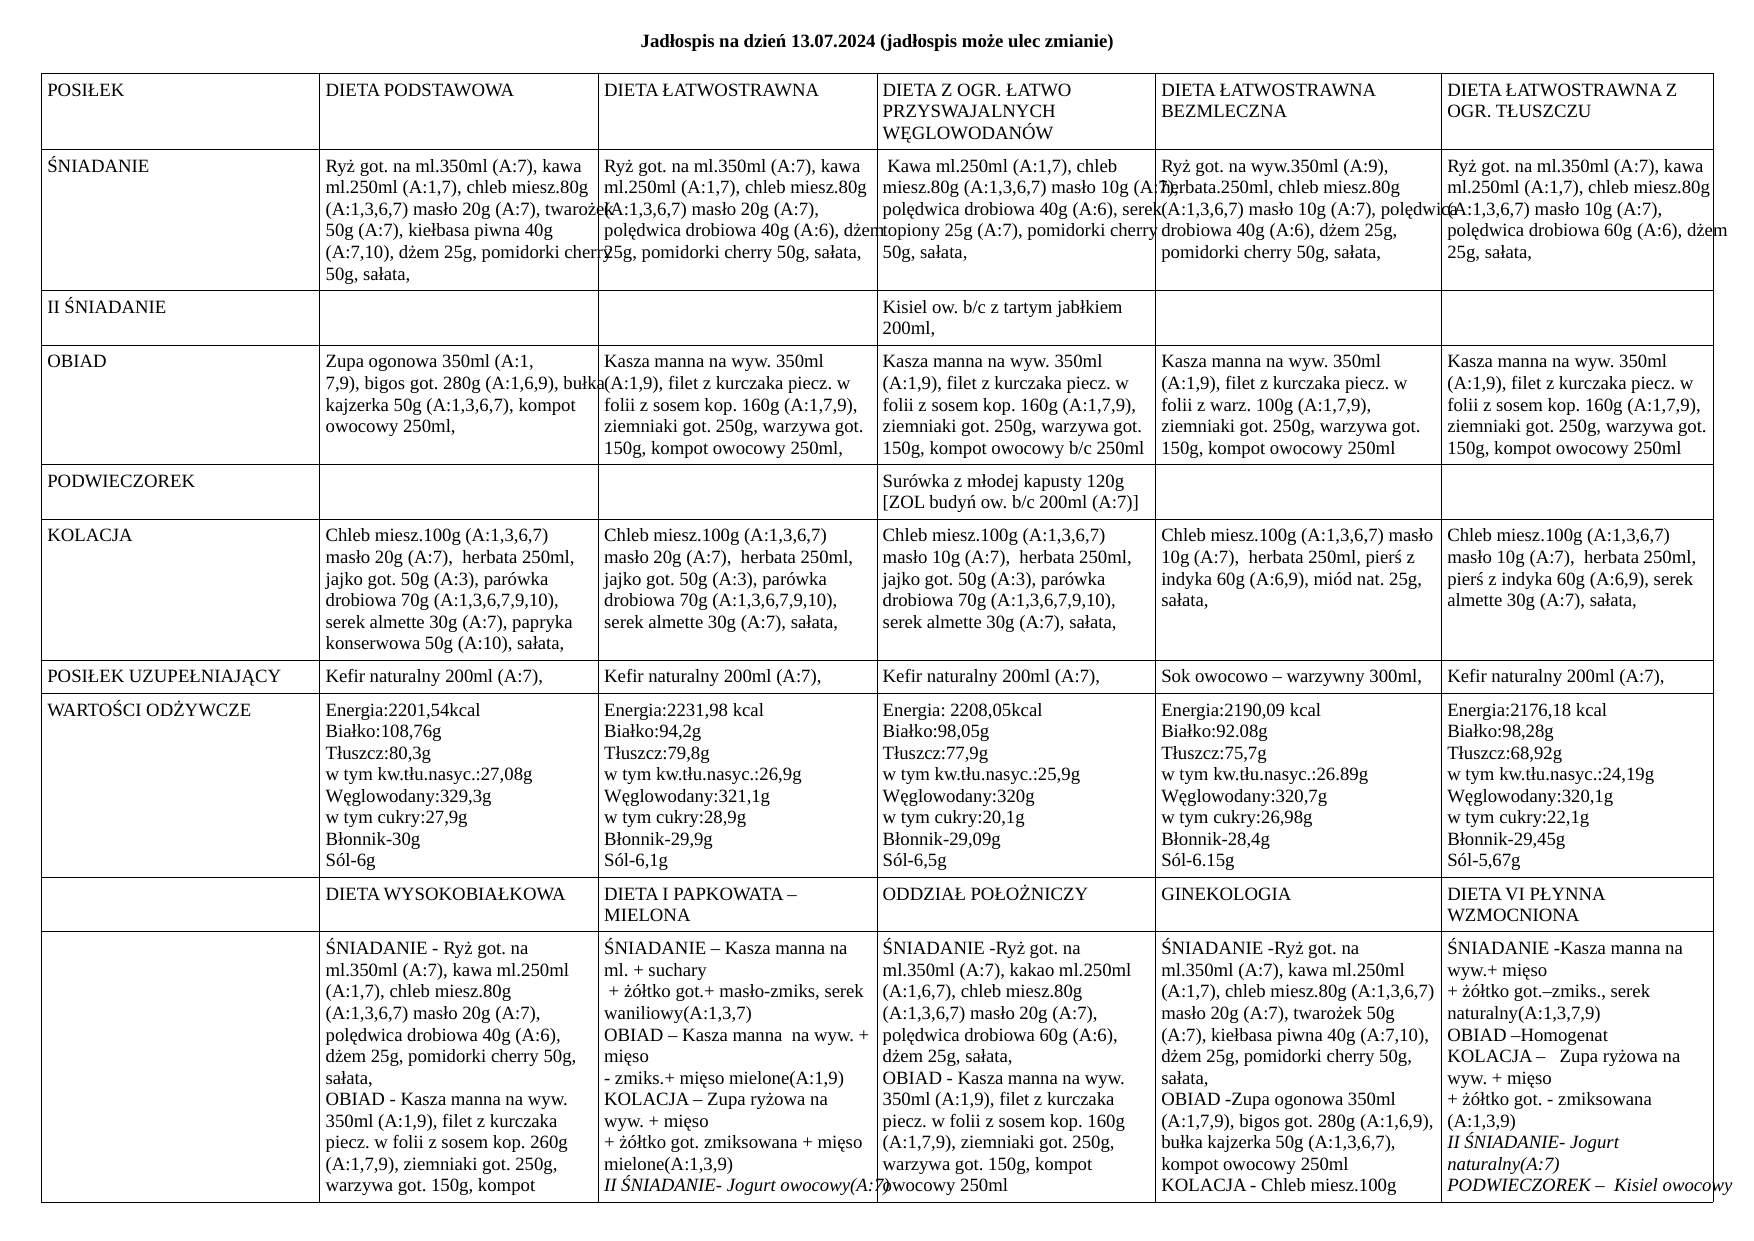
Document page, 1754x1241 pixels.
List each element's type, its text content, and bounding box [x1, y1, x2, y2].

table_cell Ryż got. na ml.350ml (A:7), kawa ml.250ml (A:1,7), chleb miesz.80g (A:1,3,6,7) masło 20g (A:7), twarożek 50g (A:7), kiełbasa piwna 40g (A:7,10), dżem 25g, pomidorki cherry 50g, sałata, [320, 150, 598, 290]
table_cell Chleb miesz.100g (A:1,3,6,7) masło 20g (A:7), herbata 250ml, jajko got. 50g (A:3), parówka drobiowa 70g (A:1,3,6,7,9,10), serek almette 30g (A:7), sałata, [599, 520, 877, 659]
table_cell Chleb miesz.100g (A:1,3,6,7) masło 10g (A:7), herbata 250ml, pierś z indyka 60g (A:6,9), serek almette 30g (A:7), sałata, [1442, 520, 1713, 659]
table_cell [1156, 465, 1441, 518]
table_cell GINEKOLOGIA [1156, 878, 1441, 931]
table_cell KOLACJA [42, 520, 319, 659]
table_cell Ryż got. na ml.350ml (A:7), kawa ml.250ml (A:1,7), chleb miesz.80g (A:1,3,6,7) masło 10g (A:7), polędwica drobiowa 60g (A:6), dżem 25g, sałata, [1442, 150, 1713, 290]
table_cell DIETA I PAPKOWATA – MIELONA [599, 878, 877, 931]
table_cell Energia: 2208,05kcal Białko:98,05g Tłuszcz:77,9g w tym kw.tłu.nasyc.:25,9g Węglowodany:320g w tym cukry:20,1g Błonnik-29,09g Sól-6,5g [878, 694, 1155, 877]
table_cell Chleb miesz.100g (A:1,3,6,7) masło 20g (A:7), herbata 250ml, jajko got. 50g (A:3), parówka drobiowa 70g (A:1,3,6,7,9,10), serek almette 30g (A:7), papryka konserwowa 50g (A:10), sałata, [320, 520, 598, 659]
table_cell Kefir naturalny 200ml (A:7), [599, 661, 877, 693]
table_cell Sok owocowo – warzywny 300ml, [1156, 661, 1441, 693]
table_cell Kefir naturalny 200ml (A:7), [1442, 661, 1713, 693]
table_cell [599, 291, 877, 344]
table_cell [599, 465, 877, 518]
table_header DIETA ŁATWOSTRAWNA [599, 74, 877, 149]
text Jadłospis na dzień 13.07.2024 (jadłospis może ulec zmianie) [41, 29, 1713, 51]
table_cell Chleb miesz.100g (A:1,3,6,7) masło 10g (A:7), herbata 250ml, pierś z indyka 60g (A:6,9), miód nat. 25g, sałata, [1156, 520, 1441, 659]
table_cell ŚNIADANIE -Kasza manna na wyw.+ mięso + żółtko got.–zmiks., serek naturalny(A:1,3,7,9) OBIAD –Homogenat KOLACJA – Zupa ryżowa na wyw. + mięso + żółtko got. - zmiksowana (A:1,3,9) II ŚNIADANIE- Jogurt naturalny(A:7) PODWIECZOREK – Kisiel owocowy b/c- płynny Posiłek uzupełniający -Sok owocowo – warzywny [1442, 932, 1713, 1202]
table_cell Chleb miesz.100g (A:1,3,6,7) masło 10g (A:7), herbata 250ml, jajko got. 50g (A:3), parówka drobiowa 70g (A:1,3,6,7,9,10), serek almette 30g (A:7), sałata, [878, 520, 1155, 659]
table_cell [42, 932, 319, 1202]
table_cell Energia:2201,54kcal Białko:108,76g Tłuszcz:80,3g w tym kw.tłu.nasyc.:27,08g Węglowodany:329,3g w tym cukry:27,9g Błonnik-30g Sól-6g [320, 694, 598, 877]
table_cell [1156, 291, 1441, 344]
table_cell PODWIECZOREK [42, 465, 319, 518]
table_cell OBIAD [42, 346, 319, 464]
table_header POSIŁEK [42, 74, 319, 149]
table_cell Surówka z młodej kapusty 120g [ZOL budyń ow. b/c 200ml (A:7)] [878, 465, 1155, 518]
table_cell ŚNIADANIE [42, 150, 319, 290]
table_cell ŚNIADANIE - Ryż got. na ml.350ml (A:7), kawa ml.250ml (A:1,7), chleb miesz.80g (A:1,3,6,7) masło 20g (A:7), polędwica drobiowa 40g (A:6), dżem 25g, pomidorki cherry 50g, sałata, OBIAD - Kasza manna na wyw. 350ml (A:1,9), filet z kurczaka piecz. w folii z sosem kop. 260g (A:1,7,9), ziemniaki got. 250g, warzywa got. 150g, kompot [320, 932, 598, 1202]
table_cell Zupa ogonowa 350ml (A:1, 7,9), bigos got. 280g (A:1,6,9), bułka kajzerka 50g (A:1,3,6,7), kompot owocowy 250ml, [320, 346, 598, 464]
table_cell WARTOŚCI ODŻYWCZE [42, 694, 319, 877]
table_cell DIETA WYSOKOBIAŁKOWA [320, 878, 598, 931]
table_header DIETA ŁATWOSTRAWNA Z OGR. TŁUSZCZU [1442, 74, 1713, 149]
table_cell Kawa ml.250ml (A:1,7), chleb miesz.80g (A:1,3,6,7) masło 10g (A:7), polędwica drobiowa 40g (A:6), serek topiony 25g (A:7), pomidorki cherry 50g, sałata, [878, 150, 1155, 290]
table_cell DIETA VI PŁYNNA WZMOCNIONA [1442, 878, 1713, 931]
table_cell II ŚNIADANIE [42, 291, 319, 344]
table_header DIETA Z OGR. ŁATWO PRZYSWAJALNYCH WĘGLOWODANÓW [878, 74, 1155, 149]
table_cell Energia:2190,09 kcal Białko:92.08g Tłuszcz:75,7g w tym kw.tłu.nasyc.:26.89g Węglowodany:320,7g w tym cukry:26,98g Błonnik-28,4g Sól-6.15g [1156, 694, 1441, 877]
table_header DIETA PODSTAWOWA [320, 74, 598, 149]
table_cell [1442, 465, 1713, 518]
table_cell ODDZIAŁ POŁOŻNICZY [878, 878, 1155, 931]
table_cell Kasza manna na wyw. 350ml (A:1,9), filet z kurczaka piecz. w folii z sosem kop. 160g (A:1,7,9), ziemniaki got. 250g, warzywa got. 150g, kompot owocowy 250ml [1442, 346, 1713, 464]
table_cell [320, 291, 598, 344]
table_header DIETA ŁATWOSTRAWNA BEZMLECZNA [1156, 74, 1441, 149]
table_cell Ryż got. na wyw.350ml (A:9), herbata.250ml, chleb miesz.80g (A:1,3,6,7) masło 10g (A:7), polędwica drobiowa 40g (A:6), dżem 25g, pomidorki cherry 50g, sałata, [1156, 150, 1441, 290]
table_cell ŚNIADANIE – Kasza manna na ml. + suchary + żółtko got.+ masło-zmiks, serek waniliowy(A:1,3,7) OBIAD – Kasza manna na wyw. + mięso - zmiks.+ mięso mielone(A:1,9) KOLACJA – Zupa ryżowa na wyw. + mięso + żółtko got. zmiksowana + mięso mielone(A:1,3,9) II ŚNIADANIE- Jogurt owocowy(A:7) PODWIECZOREK – Kisiel owocowy Posiłek uzupełniający -Sok owocowo – warzywny [599, 932, 877, 1202]
table_cell Kefir naturalny 200ml (A:7), [878, 661, 1155, 693]
table_cell ŚNIADANIE -Ryż got. na ml.350ml (A:7), kakao ml.250ml (A:1,6,7), chleb miesz.80g (A:1,3,6,7) masło 20g (A:7), polędwica drobiowa 60g (A:6), dżem 25g, sałata, OBIAD - Kasza manna na wyw. 350ml (A:1,9), filet z kurczaka piecz. w folii z sosem kop. 160g (A:1,7,9), ziemniaki got. 250g, warzywa got. 150g, kompot owocowy 250ml KOLACJA - Chleb miesz.100g (A:1,3,6,7) masło 10g (A:7), herbata 250ml, pierś z indyka 60g (A:6,9), serek almette 30g (A:7), sałata, II ŚNIADANIE -Budyń ow. z sokiem 200ml (A:7), POSIŁEK UZUPEŁNIAJĄCY - Kefir naturalny 200ml (A:7), [878, 932, 1155, 1202]
table_cell Ryż got. na ml.350ml (A:7), kawa ml.250ml (A:1,7), chleb miesz.80g (A:1,3,6,7) masło 20g (A:7), polędwica drobiowa 40g (A:6), dżem 25g, pomidorki cherry 50g, sałata, [599, 150, 877, 290]
table_cell [320, 465, 598, 518]
table_cell Energia:2176,18 kcal Białko:98,28g Tłuszcz:68,92g w tym kw.tłu.nasyc.:24,19g Węglowodany:320,1g w tym cukry:22,1g Błonnik-29,45g Sól-5,67g [1442, 694, 1713, 877]
table_cell [42, 878, 319, 931]
table_cell Kefir naturalny 200ml (A:7), [320, 661, 598, 693]
table_cell Kasza manna na wyw. 350ml (A:1,9), filet z kurczaka piecz. w folii z warz. 100g (A:1,7,9), ziemniaki got. 250g, warzywa got. 150g, kompot owocowy 250ml [1156, 346, 1441, 464]
table_cell Kasza manna na wyw. 350ml (A:1,9), filet z kurczaka piecz. w folii z sosem kop. 160g (A:1,7,9), ziemniaki got. 250g, warzywa got. 150g, kompot owocowy b/c 250ml [878, 346, 1155, 464]
table_cell [1442, 291, 1713, 344]
table_cell ŚNIADANIE -Ryż got. na ml.350ml (A:7), kawa ml.250ml (A:1,7), chleb miesz.80g (A:1,3,6,7) masło 20g (A:7), twarożek 50g (A:7), kiełbasa piwna 40g (A:7,10), dżem 25g, pomidorki cherry 50g, sałata, OBIAD -Zupa ogonowa 350ml (A:1,7,9), bigos got. 280g (A:1,6,9), bułka kajzerka 50g (A:1,3,6,7), kompot owocowy 250ml KOLACJA - Chleb miesz.100g [1156, 932, 1441, 1202]
table_cell Kisiel ow. b/c z tartym jabłkiem 200ml, [878, 291, 1155, 344]
table_cell Energia:2231,98 kcal Białko:94,2g Tłuszcz:79,8g w tym kw.tłu.nasyc.:26,9g Węglowodany:321,1g w tym cukry:28,9g Błonnik-29,9g Sól-6,1g [599, 694, 877, 877]
table_cell POSIŁEK UZUPEŁNIAJĄCY [42, 661, 319, 693]
table_cell Kasza manna na wyw. 350ml (A:1,9), filet z kurczaka piecz. w folii z sosem kop. 160g (A:1,7,9), ziemniaki got. 250g, warzywa got. 150g, kompot owocowy 250ml, [599, 346, 877, 464]
